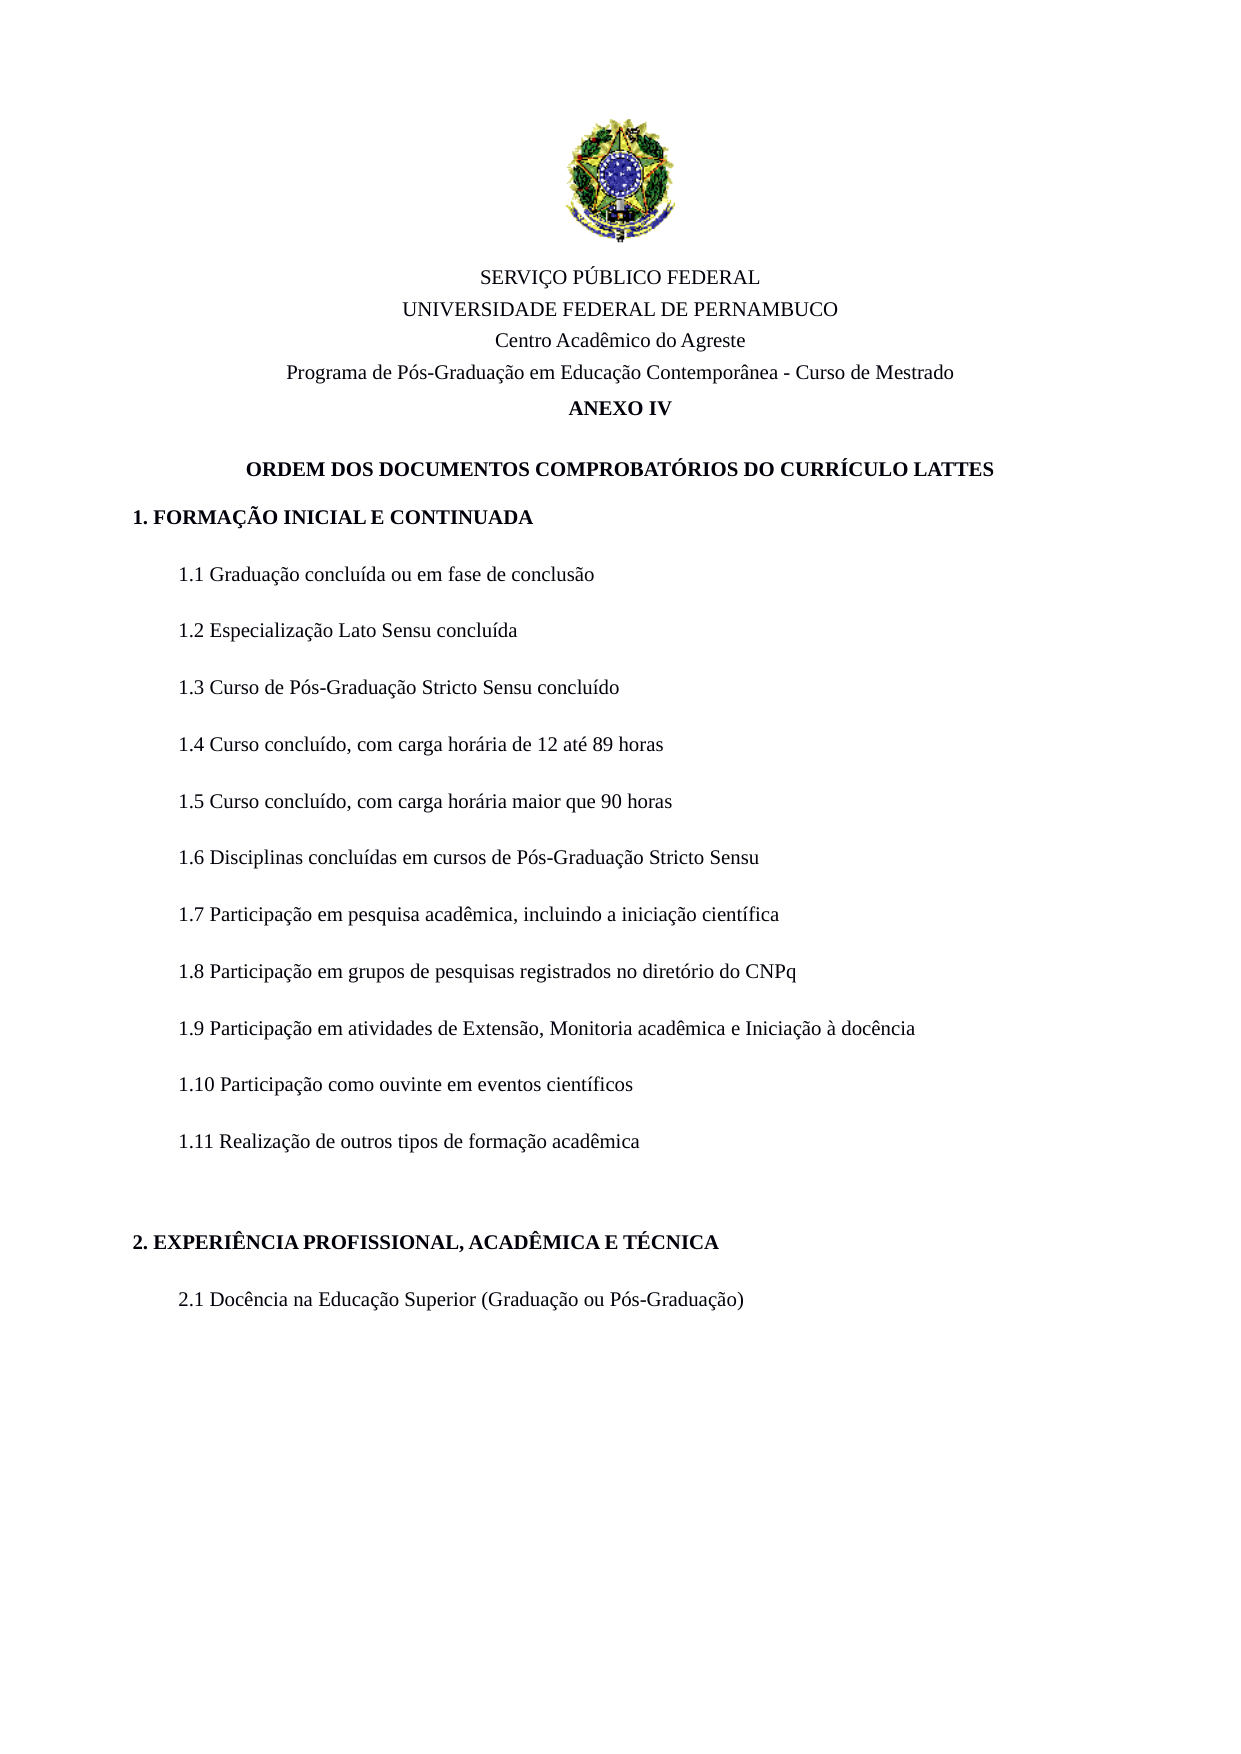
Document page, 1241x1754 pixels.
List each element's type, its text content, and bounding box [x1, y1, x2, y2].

text SERVIÇO PÚBLICO FEDERAL [118, 269, 1122, 288]
list 1.6 Disciplinas concluídas em cursos de Pós-Graduação Stricto Sensu [178, 845, 1122, 869]
list 1.10 Participação como ouvinte em eventos científicos [178, 1072, 1122, 1096]
text UNIVERSIDADE FEDERAL DE PERNAMBUCO [118, 301, 1122, 320]
list 2.1 Docência na Educação Superior (Graduação ou Pós-Graduação) [178, 1287, 1122, 1311]
list 1.2 Especialização Lato Sensu concluída [178, 618, 1122, 642]
text ORDEM DOS DOCUMENTOS COMPROBATÓRIOS DO CURRÍCULO LATTES [118, 457, 1122, 481]
list 1.7 Participação em pesquisa acadêmica, incluindo a iniciação científica [178, 902, 1122, 926]
list 1.9 Participação em atividades de Extensão, Monitoria acadêmica e Iniciação à docência [178, 1016, 1122, 1040]
list 1.1 Graduação concluída ou em fase de conclusão [178, 561, 1122, 586]
list 1.11 Realização de outros tipos de formação acadêmica [178, 1129, 1122, 1153]
text Programa de Pós-Graduação em Educação Contemporânea - Curso de Mestrado [118, 364, 1122, 383]
text ANEXO IV [118, 396, 1122, 420]
list 1.8 Participação em grupos de pesquisas registrados no diretório do CNPq [178, 959, 1122, 983]
list 1.5 Curso concluído, com carga horária maior que 90 horas [178, 788, 1122, 813]
list 1. FORMAÇÃO INICIAL E CONTINUADA [132, 505, 1122, 529]
picture [562, 118, 679, 245]
list 1.4 Curso concluído, com carga horária de 12 até 89 horas [178, 732, 1122, 756]
list 1.3 Curso de Pós-Graduação Stricto Sensu concluído [178, 675, 1122, 699]
text Centro Acadêmico do Agreste [118, 333, 1122, 352]
list 2. EXPERIÊNCIA PROFISSIONAL, ACADÊMICA E TÉCNICA [132, 1230, 1122, 1254]
